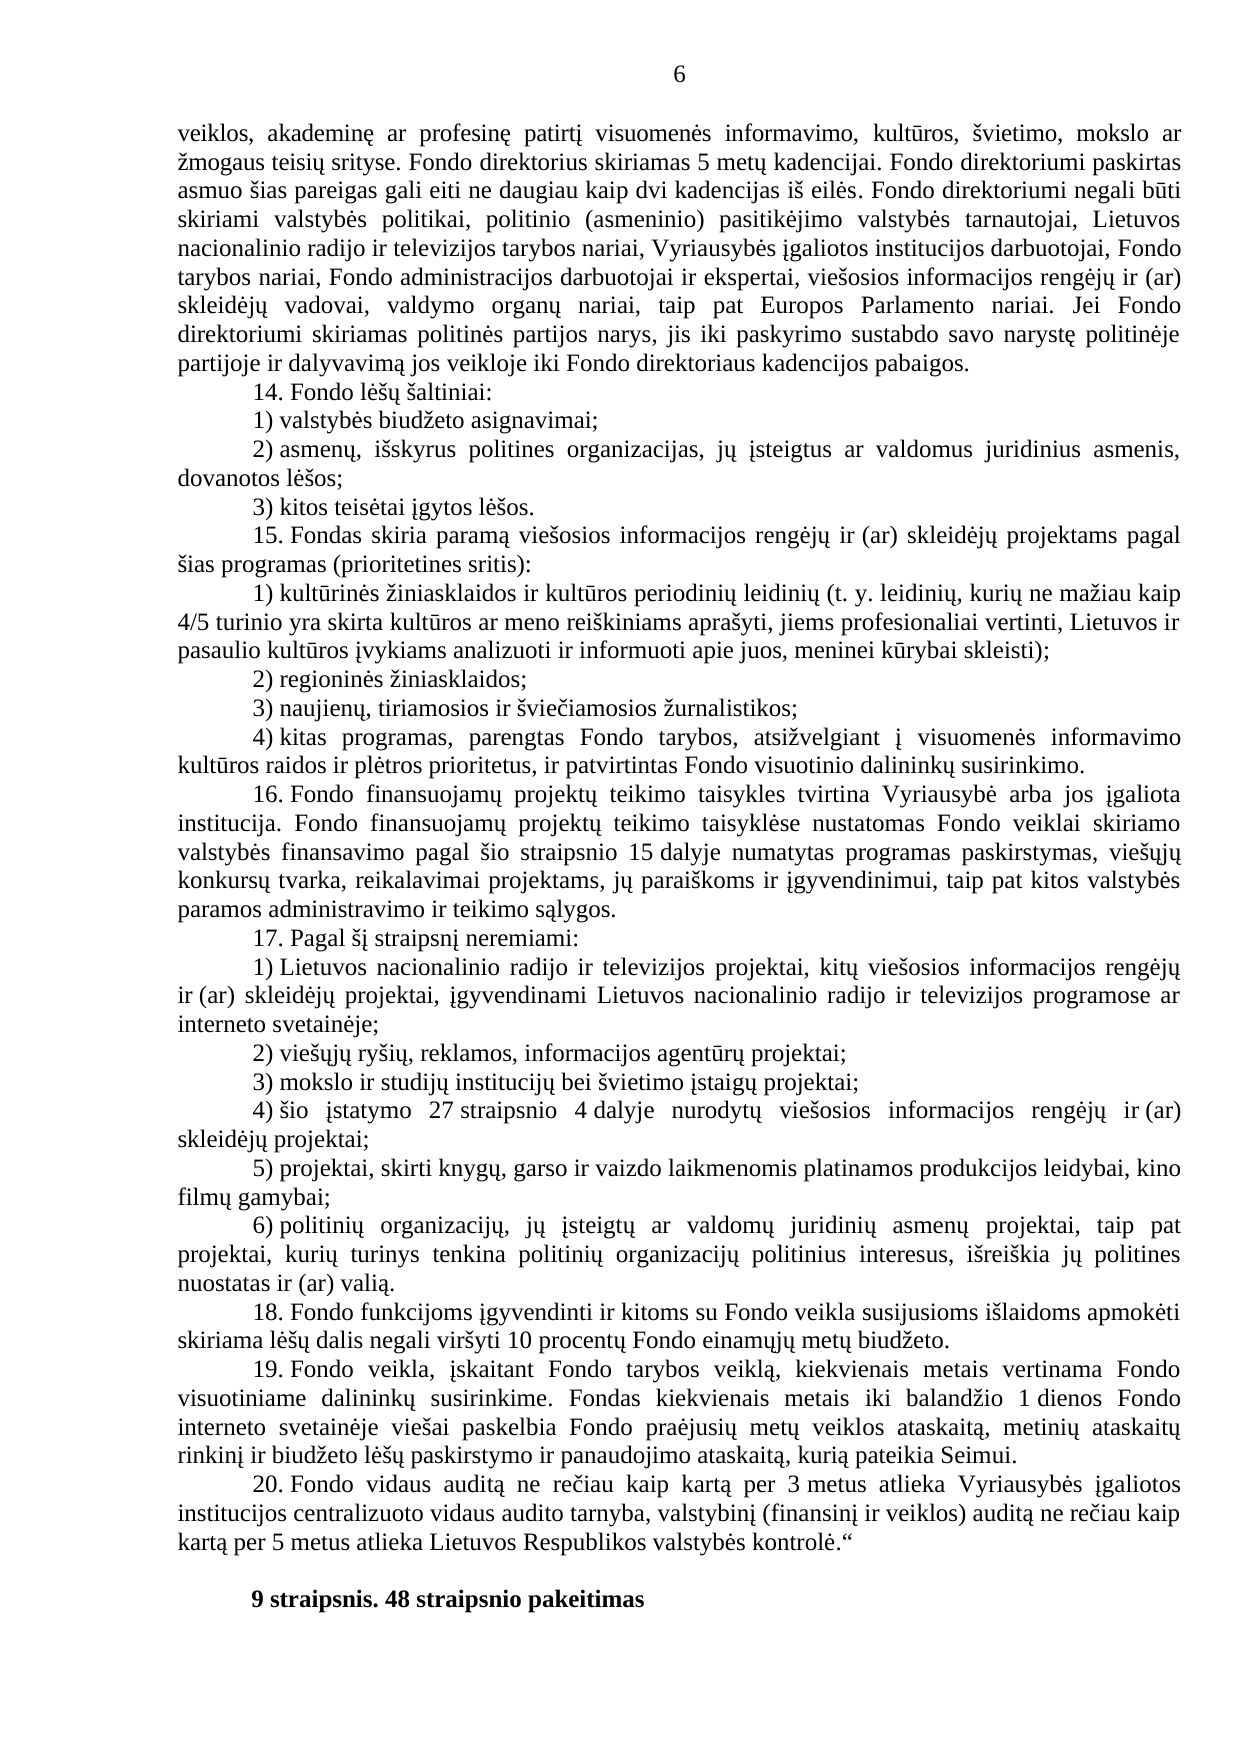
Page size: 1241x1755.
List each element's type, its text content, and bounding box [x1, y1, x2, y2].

text 3) kitos teisėtai įgytos lėšos. [177, 492, 1181, 521]
text 6) politinių organizacijų, jų įsteigtų ar valdomų juridinių asmenų projektai, taip pat projektai, kurių turinys tenkina politinių organizacijų politinius interesus, išreiškia jų politines nuostatas ir (ar) valią. [177, 1211, 1181, 1297]
text 1) valstybės biudžeto asignavimai; [177, 406, 1181, 434]
text 3) naujienų, tiriamosios ir šviečiamosios žurnalistikos; [177, 693, 1181, 722]
text 14. Fondo lėšų šaltiniai: [177, 377, 1181, 406]
text 15. Fondas skiria paramą viešosios informacijos rengėjų ir (ar) skleidėjų projektams pagal šias programas (prioritetines sritis): [177, 521, 1181, 578]
text 19. Fondo veikla, įskaitant Fondo tarybos veiklą, kiekvienais metais vertinama Fondo visuotiniame dalininkų susirinkime. Fondas kiekvienais metais iki balandžio 1 dienos Fondo interneto svetainėje viešai paskelbia Fondo praėjusių metų veiklos ataskaitą, metinių ataskaitų rinkinį ir biudžeto lėšų paskirstymo ir panaudojimo ataskaitą, kurią pateikia Seimui. [177, 1354, 1181, 1469]
text 1) kultūrinės žiniasklaidos ir kultūros periodinių leidinių (t. y. leidinių, kurių ne mažiau kaip 4/5 turinio yra skirta kultūros ar meno reiškiniams aprašyti, jiems profesionaliai vertinti, Lietuvos ir pasaulio kultūros įvykiams analizuoti ir informuoti apie juos, meninei kūrybai skleisti); [177, 578, 1181, 664]
text 1) Lietuvos nacionalinio radijo ir televizijos projektai, kitų viešosios informacijos rengėjų ir (ar) skleidėjų projektai, įgyvendinami Lietuvos nacionalinio radijo ir televizijos programose ar interneto svetainėje; [177, 952, 1181, 1038]
text veiklos, akademinę ar profesinę patirtį visuomenės informavimo, kultūros, švietimo, mokslo ar žmogaus teisių srityse. Fondo direktorius skiriamas 5 metų kadencijai. Fondo direktoriumi paskirtas asmuo šias pareigas gali eiti ne daugiau kaip dvi kadencijas iš eilės. Fondo direktoriumi negali būti skiriami valstybės politikai, politinio (asmeninio) pasitikėjimo valstybės tarnautojai, Lietuvos nacionalinio radijo ir televizijos tarybos nariai, Vyriausybės įgaliotos institucijos darbuotojai, Fondo tarybos nariai, Fondo administracijos darbuotojai ir ekspertai, viešosios informacijos rengėjų ir (ar) skleidėjų vadovai, valdymo organų nariai, taip pat Europos Parlamento nariai. Jei Fondo direktoriumi skiriamas politinės partijos narys, jis iki paskyrimo sustabdo savo narystę politinėje partijoje ir dalyvavimą jos veikloje iki Fondo direktoriaus kadencijos pabaigos. [177, 118, 1181, 377]
text 17. Pagal šį straipsnį neremiami: [177, 923, 1181, 952]
text 2) asmenų, išskyrus politines organizacijas, jų įsteigtus ar valdomus juridinius asmenis, dovanotos lėšos; [177, 434, 1181, 492]
text 9 straipsnis. 48 straipsnio pakeitimas [177, 1584, 1181, 1613]
text 2) regioninės žiniasklaidos; [177, 664, 1181, 693]
text 3) mokslo ir studijų institucijų bei švietimo įstaigų projektai; [177, 1067, 1181, 1096]
text 16. Fondo finansuojamų projektų teikimo taisykles tvirtina Vyriausybė arba jos įgaliota institucija. Fondo finansuojamų projektų teikimo taisyklėse nustatomas Fondo veiklai skiriamo valstybės finansavimo pagal šio straipsnio 15 dalyje numatytas programas paskirstymas, viešųjų konkursų tvarka, reikalavimai projektams, jų paraiškoms ir įgyvendinimui, taip pat kitos valstybės paramos administravimo ir teikimo sąlygos. [177, 779, 1181, 923]
text 4) šio įstatymo 27 straipsnio 4 dalyje nurodytų viešosios informacijos rengėjų ir (ar) skleidėjų projektai; [177, 1096, 1181, 1153]
text 20. Fondo vidaus auditą ne rečiau kaip kartą per 3 metus atlieka Vyriausybės įgaliotos institucijos centralizuoto vidaus audito tarnyba, valstybinį (finansinį ir veiklos) auditą ne rečiau kaip kartą per 5 metus atlieka Lietuvos Respublikos valstybės kontrolė.“ [177, 1469, 1181, 1556]
text 18. Fondo funkcijoms įgyvendinti ir kitoms su Fondo veikla susijusioms išlaidoms apmokėti skiriama lėšų dalis negali viršyti 10 procentų Fondo einamųjų metų biudžeto. [177, 1297, 1181, 1354]
text 2) viešųjų ryšių, reklamos, informacijos agentūrų projektai; [177, 1038, 1181, 1067]
text 5) projektai, skirti knygų, garso ir vaizdo laikmenomis platinamos produkcijos leidybai, kino filmų gamybai; [177, 1153, 1181, 1211]
text 4) kitas programas, parengtas Fondo tarybos, atsižvelgiant į visuomenės informavimo kultūros raidos ir plėtros prioritetus, ir patvirtintas Fondo visuotinio dalininkų susirinkimo. [177, 722, 1181, 779]
